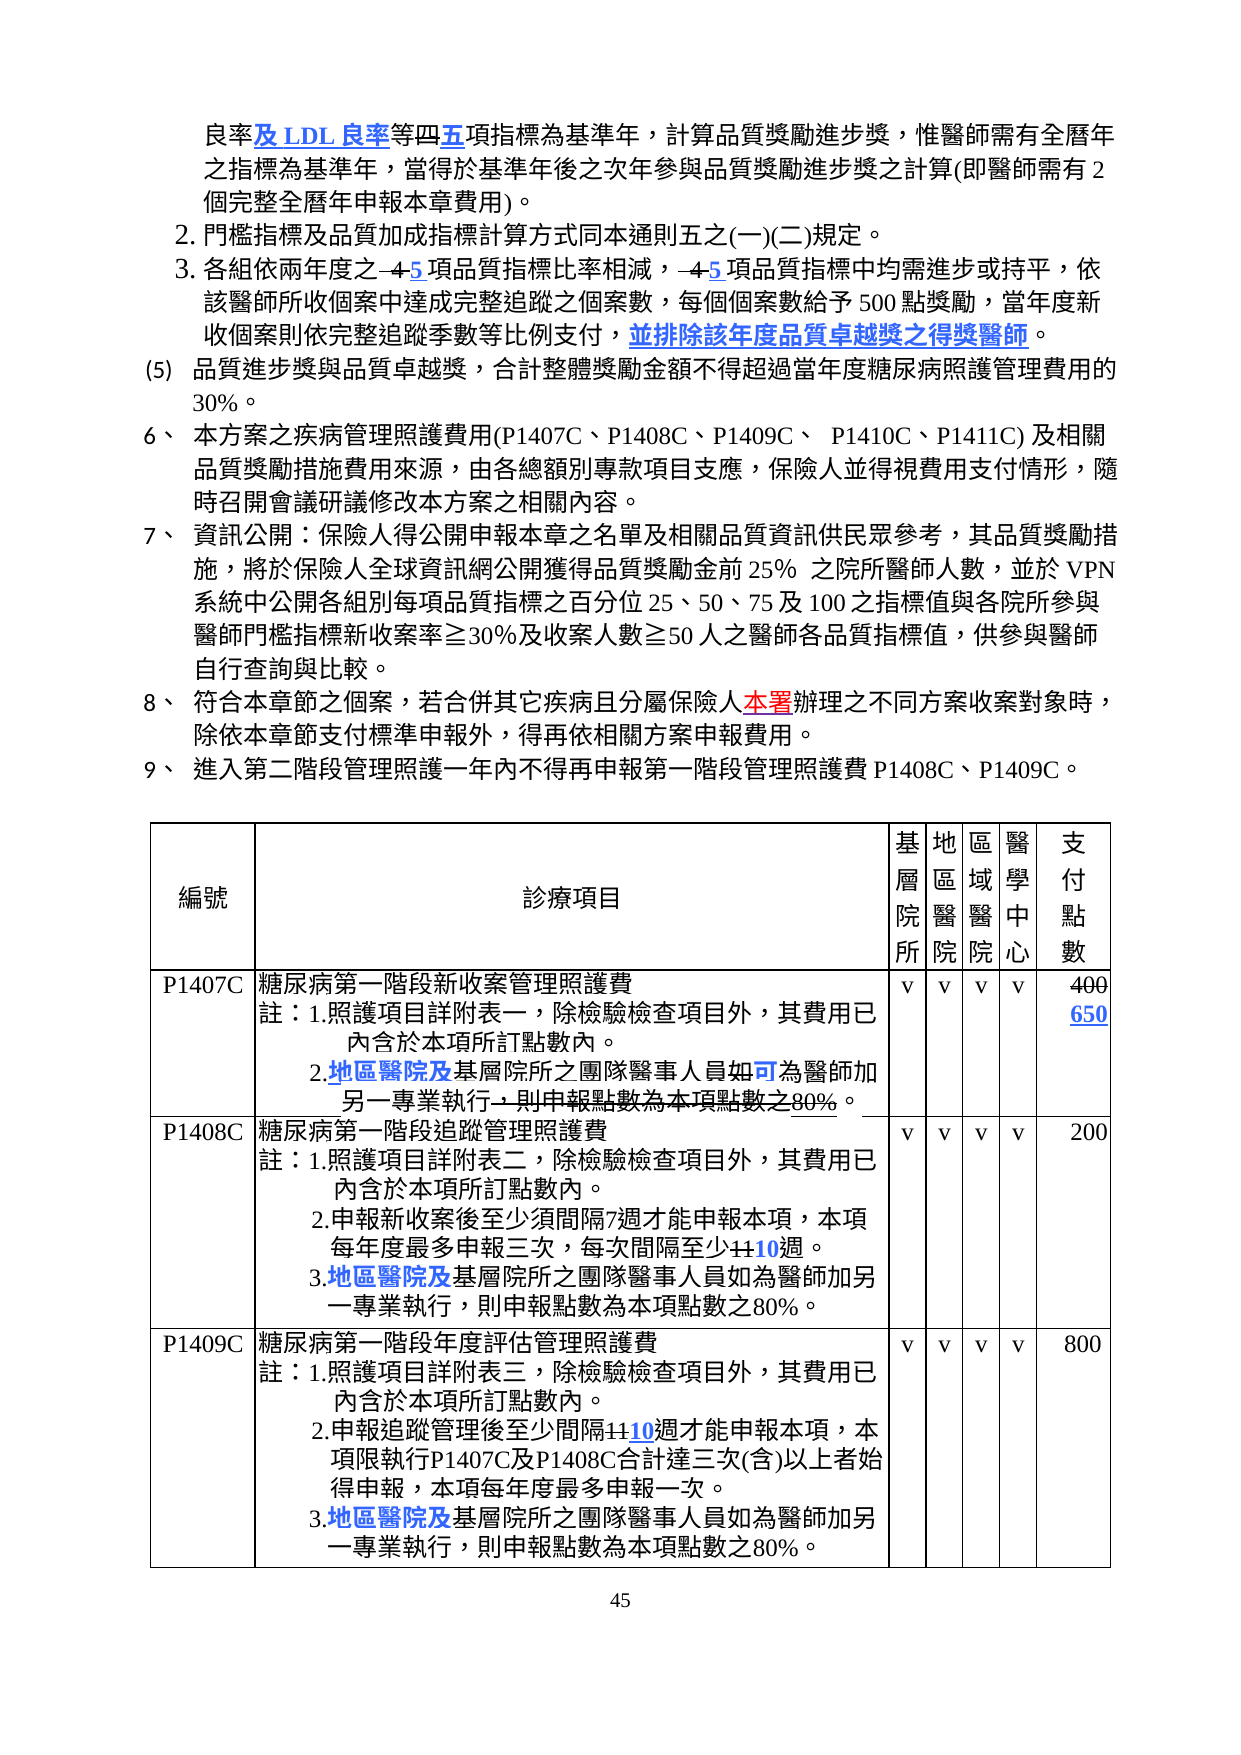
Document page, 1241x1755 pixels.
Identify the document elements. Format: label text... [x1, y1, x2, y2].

list 良率及LDL良率等四五項指標為基準年，計算品質獎勵進步獎，惟醫師需有全曆年之指標為基準年，當得於基準年後之次年參與品質獎勵進步獎之計算(即醫師需有2個完整全曆年申報本章費用)。 [174, 118, 1122, 218]
table_header 醫 學 中 心 [1000, 824, 1036, 969]
table_cell P1407C [151, 971, 254, 1116]
table_cell 糖尿病第一階段年度評估管理照護費 註：1.照護項目詳附表三，除檢驗檢查項目外，其費用已內含於本項所訂點數內。 2.申報追蹤管理後至少間隔1110週才能申報本項，本項限執行P1407C及P1408C合計達三次(含)以上者始得申報，本項每年度最多申報一次。 3.地區醫院及基層院所之團隊醫事人員如為醫師加另一專業執行，則申報點數為本項點數之80%。 [256, 1329, 888, 1567]
table_cell 糖尿病第一階段新收案管理照護費 註：1.照護項目詳附表一，除檢驗檢查項目外，其費用已內含於本項所訂點數內。 2.地區醫院及基層院所之團隊醫事人員如可為醫師加另一專業執行，則申報點數為本項點數之80%。 [256, 971, 888, 1116]
table_header 地 區 醫 院 [927, 824, 962, 969]
table_cell v [1000, 1329, 1036, 1567]
list 門檻指標及品質加成指標計算方式同本通則五之(一)(二)規定。 [174, 218, 1122, 251]
list 各組依兩年度之 4 5項品質指標比率相減， 4 5項品質指標中均需進步或持平，依該醫師所收個案中達成完整追蹤之個案數，每個個案數給予500點獎勵，當年度新收個案則依完整追蹤季數等比例支付，並排除該年度品質卓越獎之得獎醫師。 [174, 251, 1122, 351]
table_header 基 層 院 所 [890, 824, 925, 969]
table_header 區 域 醫 院 [963, 824, 999, 969]
table_cell P1408C [151, 1117, 254, 1328]
table_cell v [963, 1329, 999, 1567]
table_cell v [963, 971, 999, 1116]
table_header 支付點數 [1037, 824, 1110, 969]
table_cell v [927, 971, 962, 1116]
table_cell 800 [1037, 1329, 1110, 1567]
table_header 編號 [151, 824, 254, 969]
list 符合本章節之個案，若合併其它疾病且分屬保險人本署辦理之不同方案收案對象時，除依本章節支付標準申報外，得再依相關方案申報費用。 [143, 685, 1122, 751]
list 本方案之疾病管理照護費用(P1407C、P1408C、P1409C、 P1410C、P1411C) 及相關品質獎勵措施費用來源，由各總額別專款項目支應，保險人並得視費用支付情形，隨時召開會議研議修改本方案之相關內容。 [143, 418, 1122, 518]
table_cell v [890, 1329, 925, 1567]
table_cell 400 650 [1037, 971, 1110, 1116]
table_cell v [927, 1329, 962, 1567]
list 品質進步獎與品質卓越獎，合計整體獎勵金額不得超過當年度糖尿病照護管理費用的30%。 [145, 351, 1122, 418]
table_cell v [927, 1117, 962, 1328]
table_cell v [1000, 1117, 1036, 1328]
table_cell v [1000, 971, 1036, 1116]
table_cell v [890, 1117, 925, 1328]
table_cell P1409C [151, 1329, 254, 1567]
table_cell v [963, 1117, 999, 1328]
list 進入第二階段管理照護一年內不得再申報第一階段管理照護費P1408C、P1409C。 [143, 751, 1122, 785]
table_cell v [890, 971, 925, 1116]
table_cell 200 [1037, 1117, 1110, 1328]
table_cell 糖尿病第一階段追蹤管理照護費 註：1.照護項目詳附表二，除檢驗檢查項目外，其費用已內含於本項所訂點數內。 2.申報新收案後至少須間隔7週才能申報本項，本項每年度最多申報三次，每次間隔至少1110週。 3.地區醫院及基層院所之團隊醫事人員如為醫師加另一專業執行，則申報點數為本項點數之80%。 [256, 1117, 888, 1328]
list 資訊公開：保險人得公開申報本章之名單及相關品質資訊供民眾參考，其品質獎勵措施，將於保險人全球資訊網公開獲得品質獎勵金前25％ 之院所醫師人數，並於VPN系統中公開各組別每項品質指標之百分位25、50、75及100之指標值與各院所參與醫師門檻指標新收案率≧30％及收案人數≧50人之醫師各品質指標值，供參與醫師自行查詢與比較。 [143, 518, 1122, 685]
table_header 診療項目 [256, 824, 888, 969]
